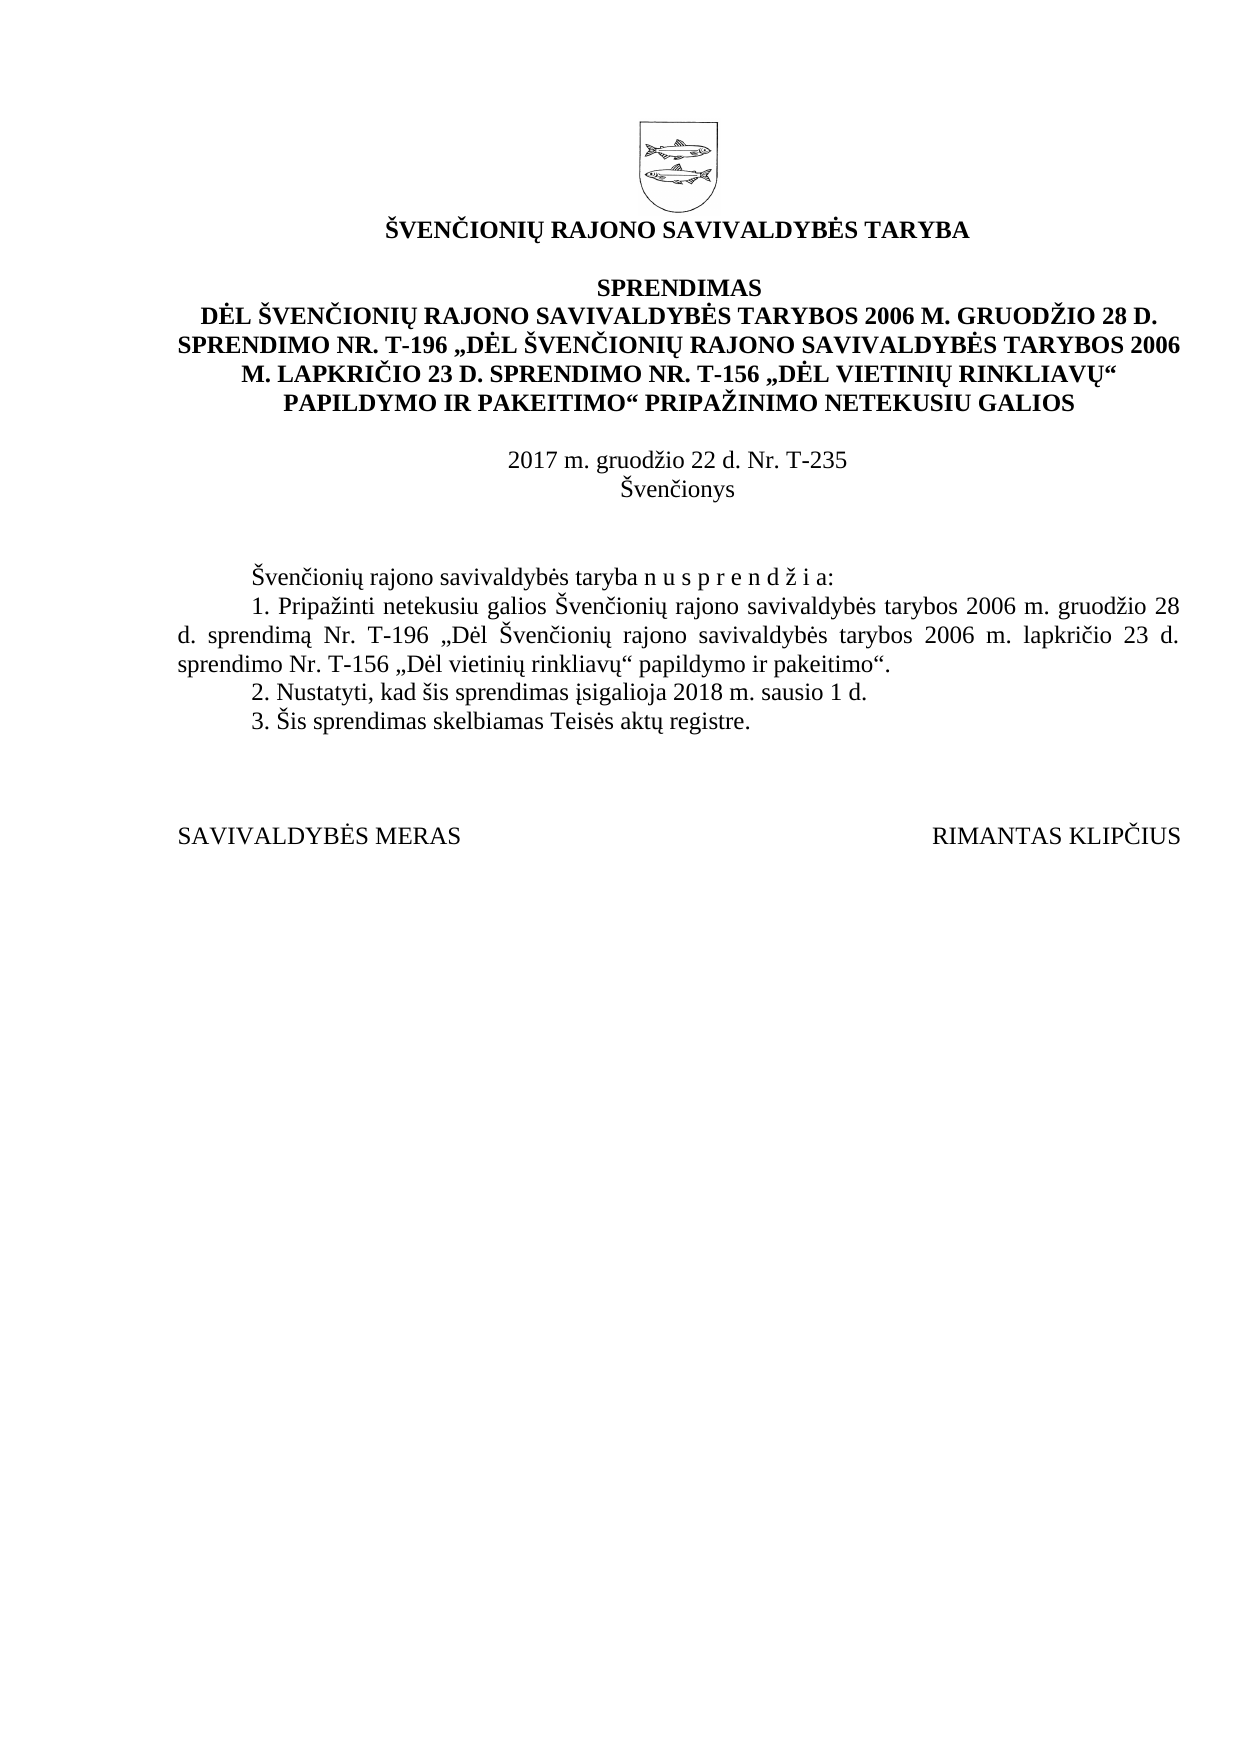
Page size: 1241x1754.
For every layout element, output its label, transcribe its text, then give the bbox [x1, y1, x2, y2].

text DĖL ŠVENČIONIŲ RAJONO SAVIVALDYBĖS TARYBOS 2006 M. GRUODŽIO 28 D. SPRENDIMO NR. T-196 „DĖL ŠVENČIONIŲ RAJONO SAVIVALDYBĖS TARYBOS 2006 M. LAPKRIČIO 23 D. SPRENDIMO NR. T-156 „DĖL VIETINIŲ RINKLIAVŲ“ PAPILDYMO IR PAKEITIMO“ PRIPAŽINIMO NETEKUSIU GALIOS [177, 301, 1181, 416]
text Švenčionys [174, 474, 1181, 503]
text Švenčionių rajono savivaldybės taryba n u s p r e n d ž i a: [177, 562, 1181, 591]
text SPRENDIMAS [177, 273, 1181, 301]
text 3. Šis sprendimas skelbiamas Teisės aktų registre. [177, 706, 1181, 735]
text 2. Nustatyti, kad šis sprendimas įsigalioja 2018 m. sausio 1 d. [177, 677, 1181, 706]
text SAVIVALDYBĖS MERAS RIMANTAS KLIPČIUS [177, 821, 1181, 850]
text ŠVENČIONIŲ RAJONO SAVIVALDYBĖS TARYBA [174, 215, 1181, 244]
text 1. Pripažinti netekusiu galios Švenčionių rajono savivaldybės tarybos 2006 m. gruodžio 28 d. sprendimą Nr. T-196 „Dėl Švenčionių rajono savivaldybės tarybos 2006 m. lapkričio 23 d. sprendimo Nr. T-156 „Dėl vietinių rinkliavų“ papildymo ir pakeitimo“. [177, 591, 1181, 677]
text 2017 m. gruodžio 22 d. Nr. T-235 [174, 445, 1181, 474]
